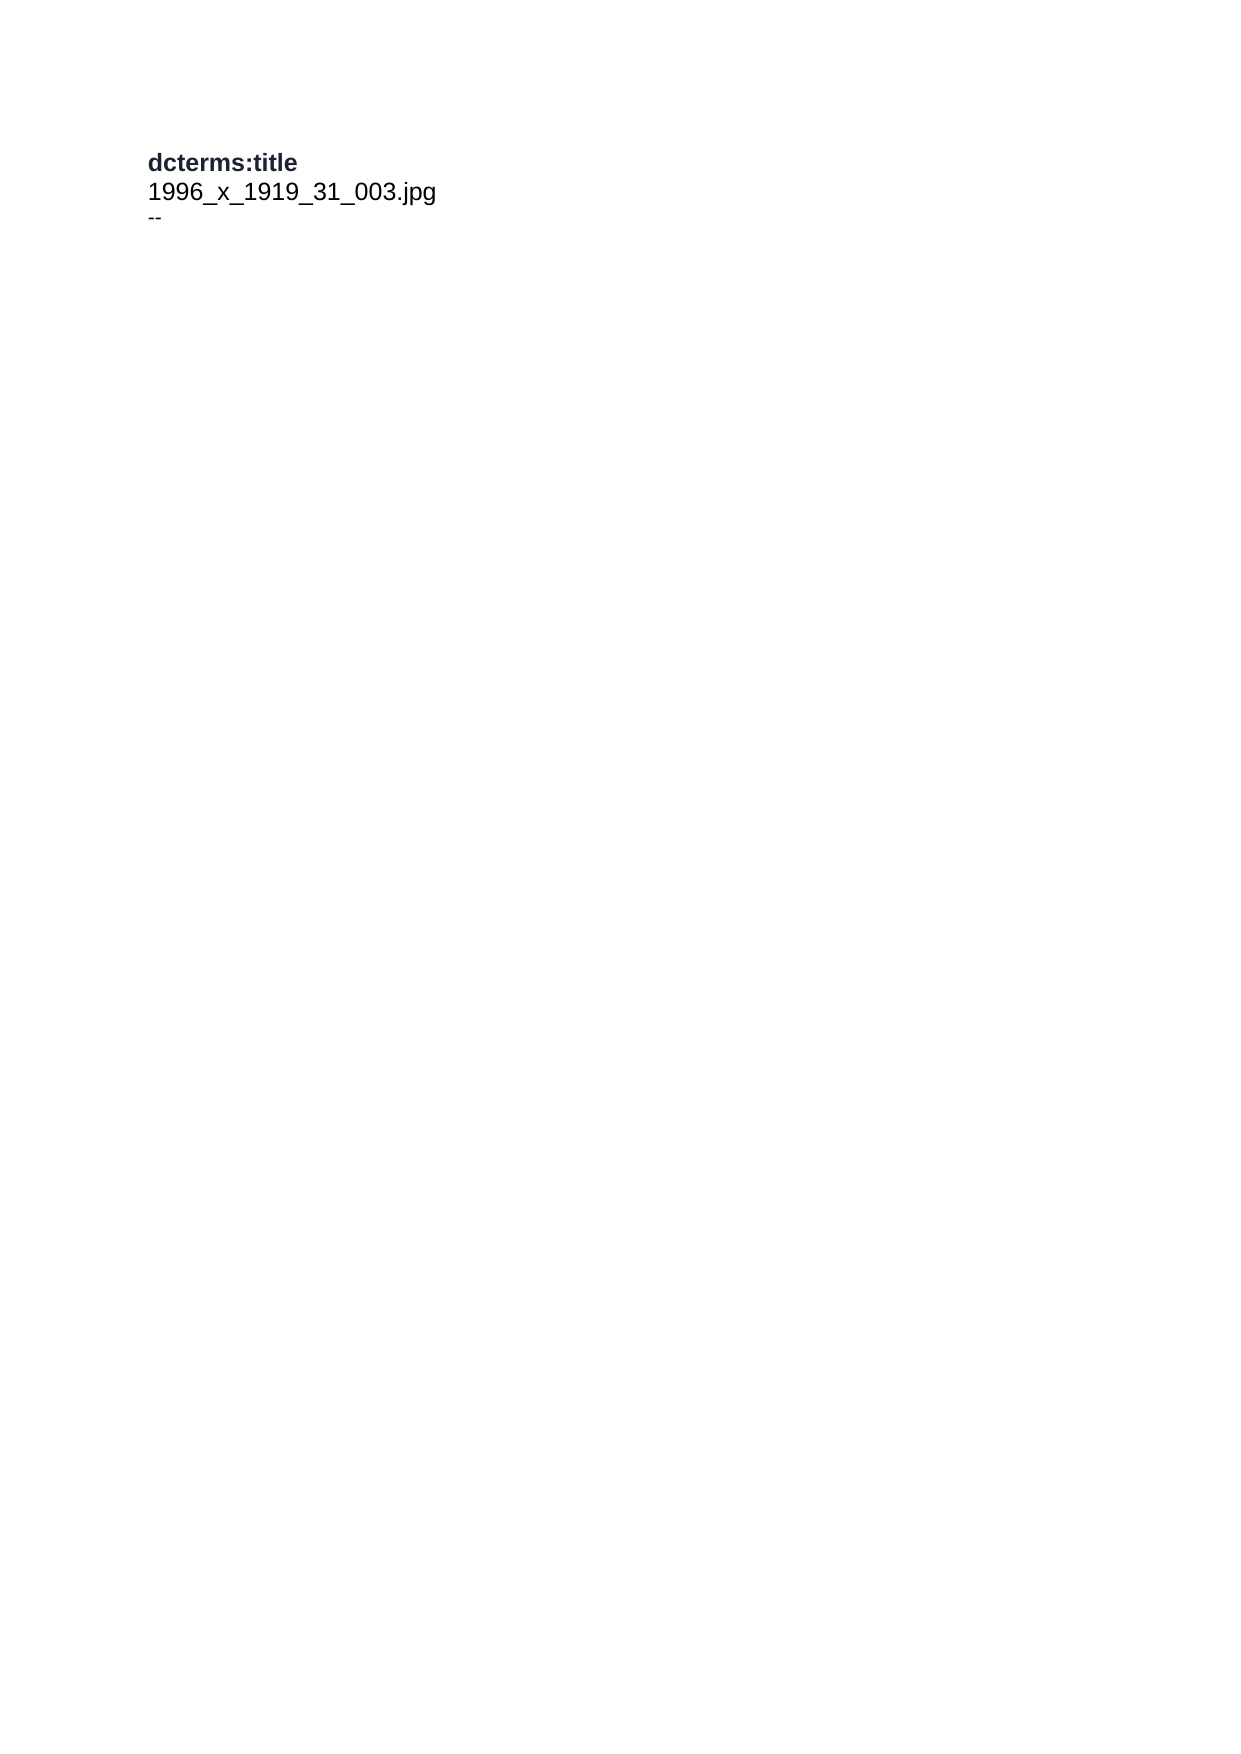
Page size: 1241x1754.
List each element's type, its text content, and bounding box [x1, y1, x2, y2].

text -- [148, 205, 1092, 229]
text dcterms:title [148, 148, 1092, 176]
text 1996_x_1919_31_003.jpg [148, 176, 1092, 205]
